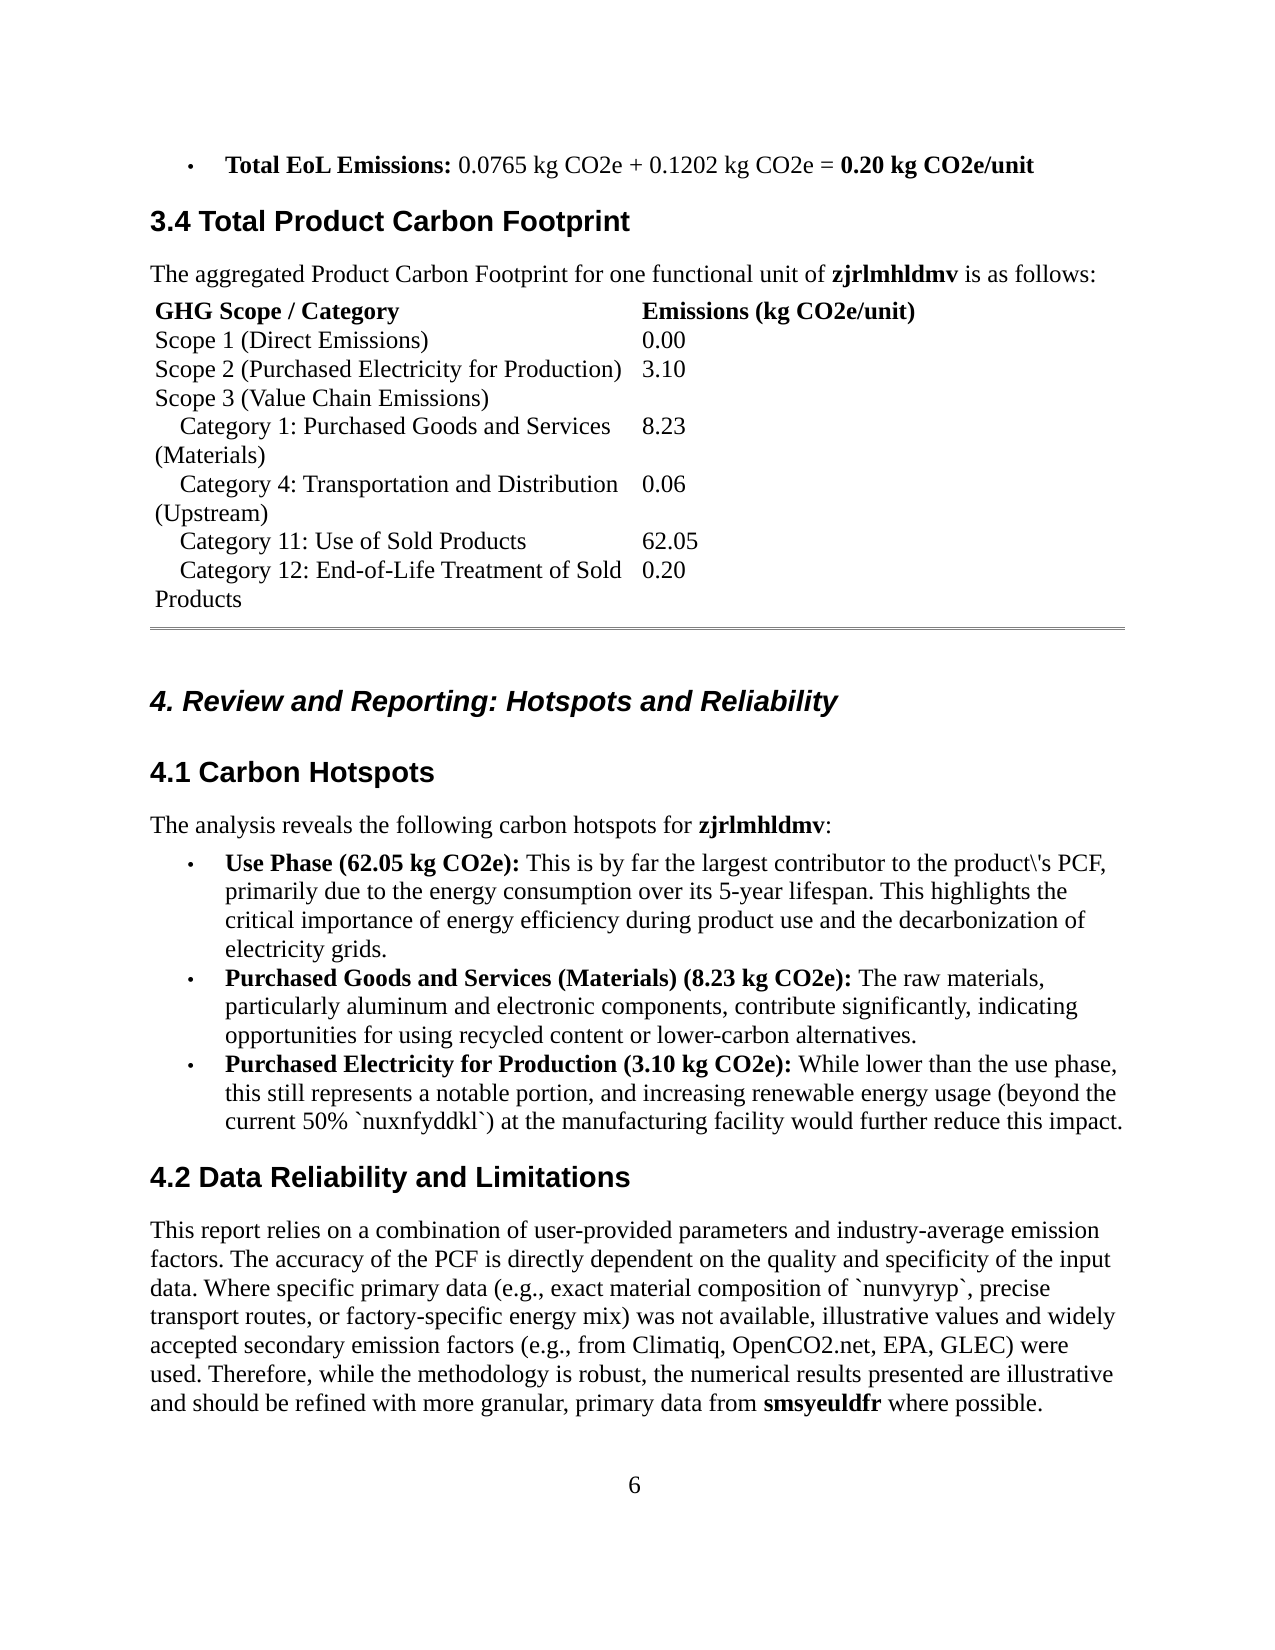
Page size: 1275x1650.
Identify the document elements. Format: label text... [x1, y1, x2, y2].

table_cell 3.10 [638, 354, 1125, 383]
list Purchased Electricity for Production (3.10 kg CO2e): While lower than the use phase, this still represents a notable portion, and increasing renewable energy usage (beyond the current 50% `nuxnfyddkl`) at the manufacturing facility would further reduce this impact. [187, 1049, 1125, 1135]
table_cell Scope 3 (Value Chain Emissions) [150, 383, 1125, 411]
table_cell 0.00 [638, 325, 1125, 354]
list Purchased Goods and Services (Materials) (8.23 kg CO2e): The raw materials, particularly aluminum and electronic components, contribute significantly, indicating opportunities for using recycled content or lower-carbon alternatives. [187, 963, 1125, 1049]
subtitle 3.4 Total Product Carbon Footprint [150, 204, 1125, 237]
table_cell Scope 2 (Purchased Electricity for Production) [150, 354, 637, 383]
table_cell Scope 1 (Direct Emissions) [150, 325, 637, 354]
table_header GHG Scope / Category [150, 296, 637, 325]
list Use Phase (62.05 kg CO2e): This is by far the largest contributor to the product\'s PCF, primarily due to the energy consumption over its 5-year lifespan. This highlights the critical importance of energy efficiency during product use and the decarbonization of electricity grids. [187, 848, 1125, 963]
table_cell 8.23 [638, 411, 1125, 469]
text The analysis reveals the following carbon hotspots for zjrlmhldmv: [150, 810, 1125, 839]
subtitle 4. Review and Reporting: Hotspots and Reliability [150, 684, 1125, 717]
table_cell Category 1: Purchased Goods and Services (Materials) [150, 411, 637, 469]
table_cell 62.05 [638, 526, 1125, 555]
table_header Emissions (kg CO2e/unit) [638, 296, 1125, 325]
text This report relies on a combination of user-provided parameters and industry-average emission factors. The accuracy of the PCF is directly dependent on the quality and specificity of the input data. Where specific primary data (e.g., exact material composition of `nunvyryp`, precise transport routes, or factory-specific energy mix) was not available, illustrative values and widely accepted secondary emission factors (e.g., from Climatiq, OpenCO2.net, EPA, GLEC) were used. Therefore, while the methodology is robust, the numerical results presented are illustrative and should be refined with more granular, primary data from smsyeuldfr where possible. [150, 1215, 1125, 1416]
table_cell 0.06 [638, 469, 1125, 526]
table_cell Category 11: Use of Sold Products [150, 526, 637, 555]
table_cell Category 12: End-of-Life Treatment of Sold Products [150, 555, 637, 613]
text The aggregated Product Carbon Footprint for one functional unit of zjrlmhldmv is as follows: [150, 259, 1125, 287]
subtitle 4.2 Data Reliability and Limitations [150, 1160, 1125, 1194]
subtitle 4.1 Carbon Hotspots [150, 755, 1125, 788]
list Total EoL Emissions: 0.0765 kg CO2e + 0.1202 kg CO2e = 0.20 kg CO2e/unit [187, 150, 1125, 179]
table_cell Category 4: Transportation and Distribution (Upstream) [150, 469, 637, 526]
table_cell 0.20 [638, 555, 1125, 613]
